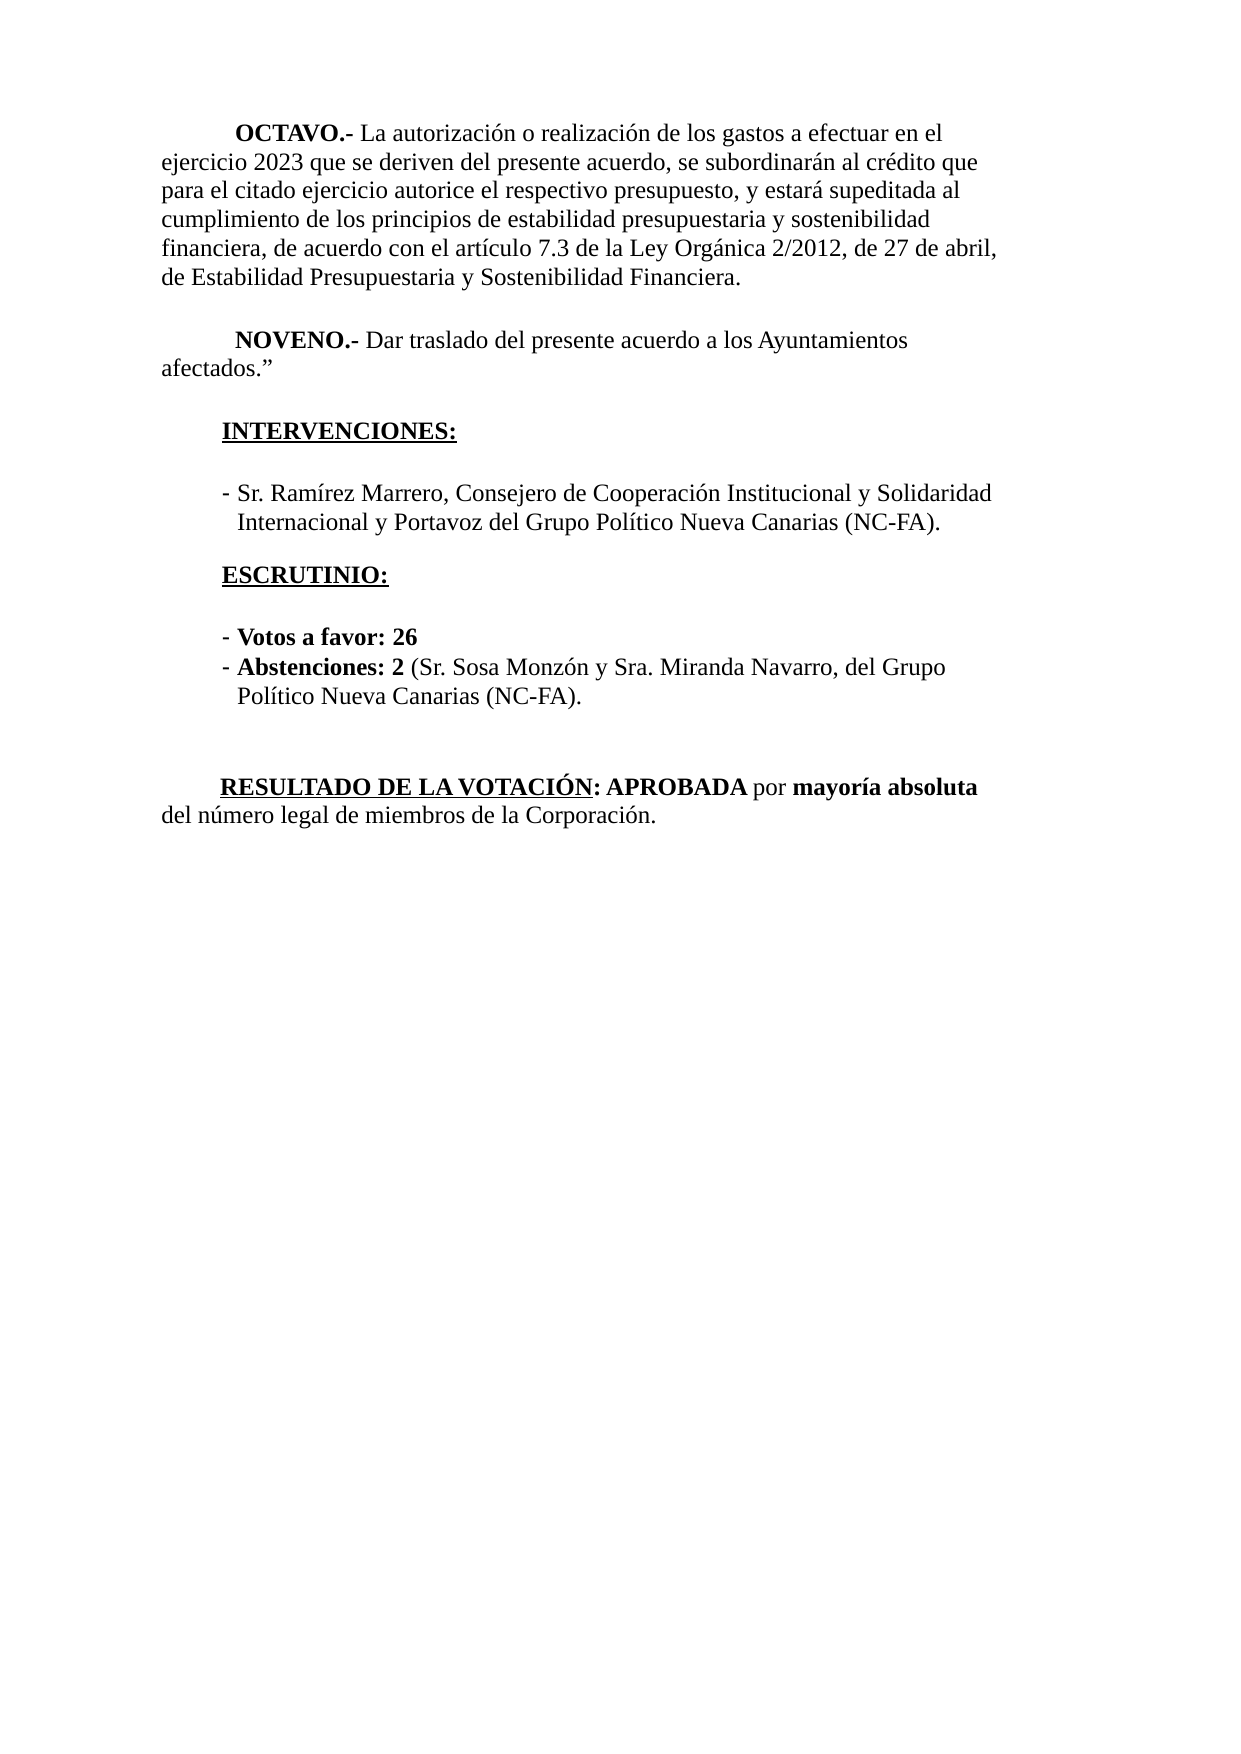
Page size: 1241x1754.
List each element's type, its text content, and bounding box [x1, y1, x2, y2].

text NOVENO.- Dar traslado del presente acuerdo a los Ayuntamientos afectados.” [161, 325, 1011, 382]
list Abstenciones: 2 (Sr. Sosa Monzón y Sra. Miranda Navarro, del Grupo Político Nueva Canarias (NC-FA). [222, 652, 1011, 710]
text OCTAVO.- La autorización o realización de los gastos a efectuar en el ejercicio 2023 que se deriven del presente acuerdo, se subordinarán al crédito que para el citado ejercicio autorice el respectivo presupuesto, y estará supeditada al cumplimiento de los principios de estabilidad presupuestaria y sostenibilidad financiera, de acuerdo con el artículo 7.3 de la Ley Orgánica 2/2012, de 27 de abril, de Estabilidad Presupuestaria y Sostenibilidad Financiera. [161, 118, 1011, 291]
list Sr. Ramírez Marrero, Consejero de Cooperación Institucional y Solidaridad Internacional y Portavoz del Grupo Político Nueva Canarias (NC-FA). [222, 478, 1011, 535]
text RESULTADO DE LA VOTACIÓN: APROBADA por mayoría absoluta del número legal de miembros de la Corporación. [161, 772, 1011, 829]
text INTERVENCIONES: [222, 416, 1101, 445]
text ESCRUTINIO: [222, 560, 1101, 589]
list Votos a favor: 26 [222, 622, 1011, 651]
